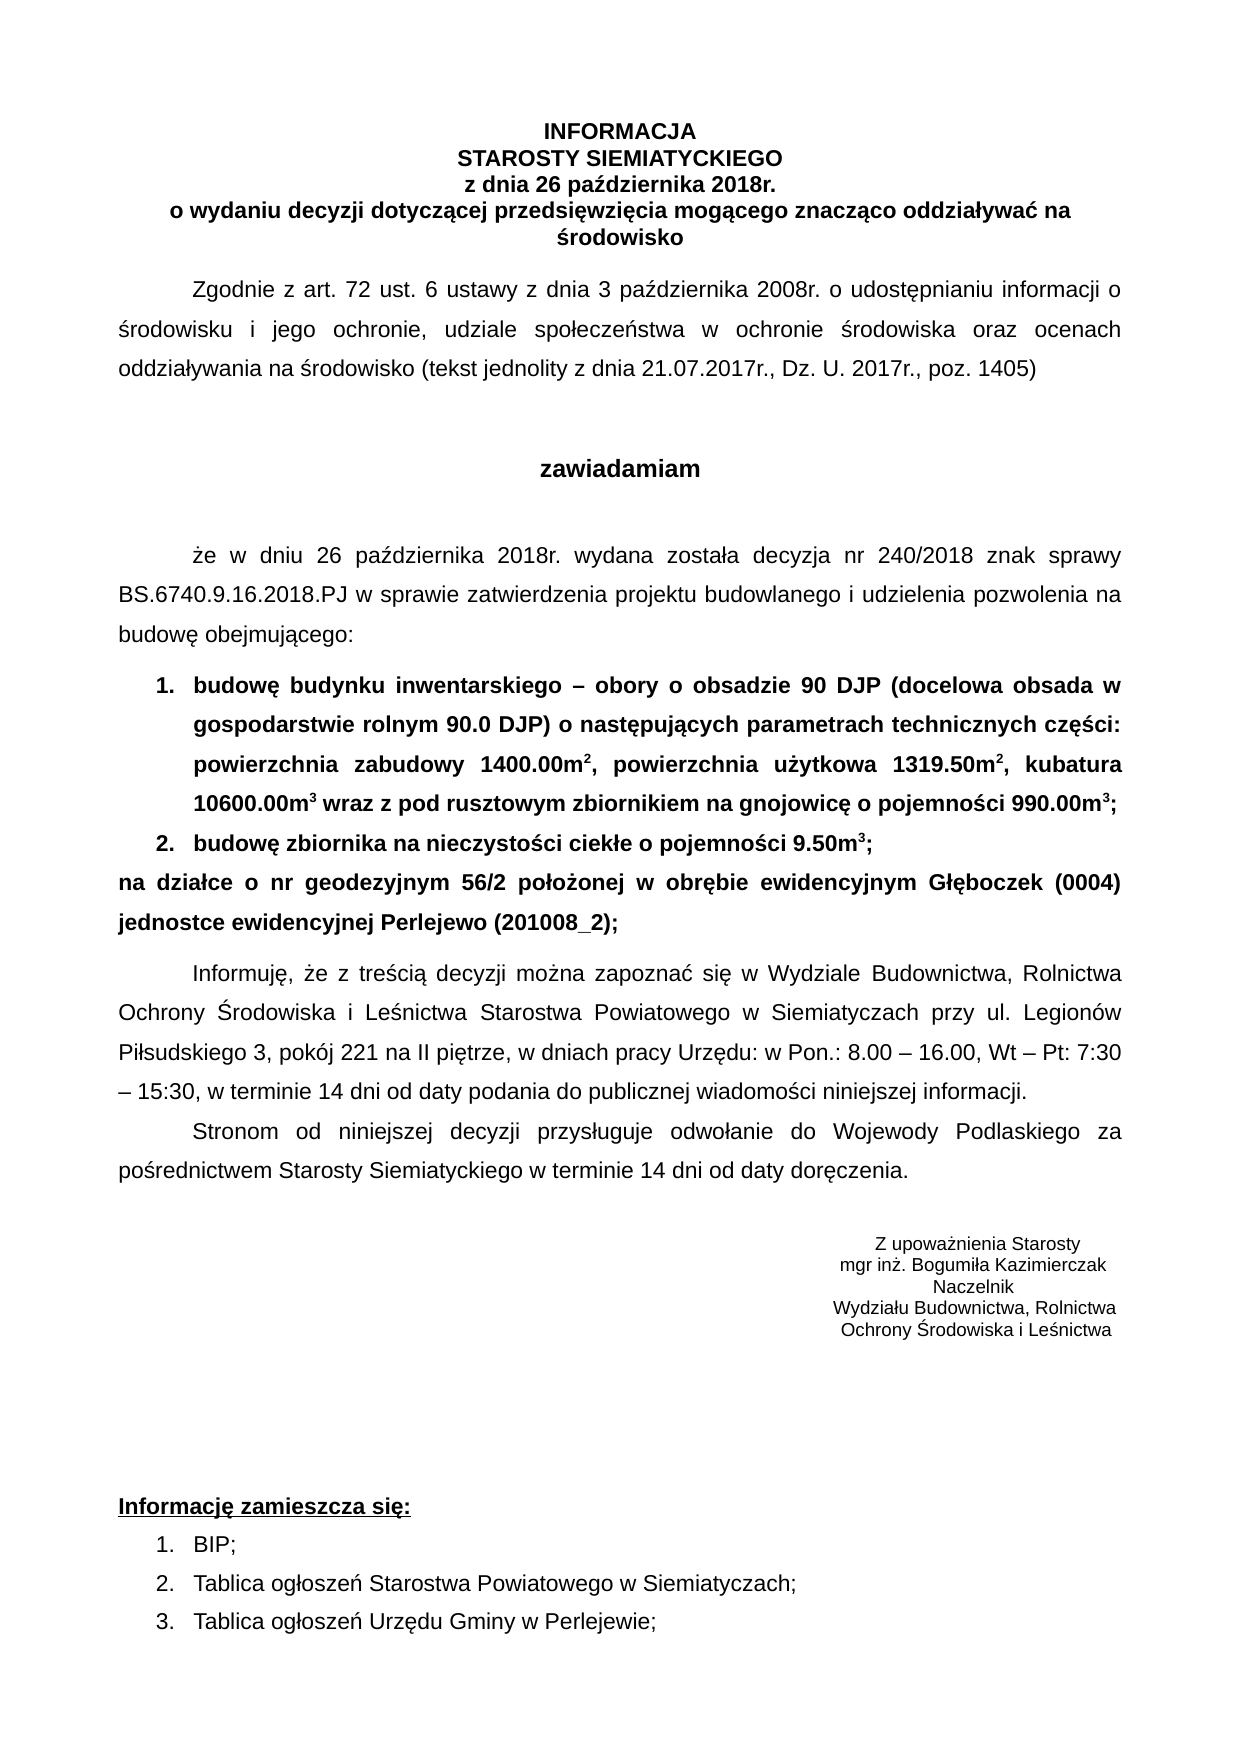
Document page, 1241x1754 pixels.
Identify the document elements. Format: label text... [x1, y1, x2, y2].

list budowę budynku inwentarskiego – obory o obsadzie 90 DJP (docelowa obsada w gospodarstwie rolnym 90.0 DJP) o następujących parametrach technicznych części: powierzchnia zabudowy 1400.00m2, powierzchnia użytkowa 1319.50m2, kubatura 10600.00m3 wraz z pod rusztowym zbiornikiem na gnojowicę o pojemności 990.00m3; [156, 672, 1122, 817]
text Naczelnik [118, 1276, 1122, 1297]
list Tablica ogłoszeń Starostwa Powiatowego w Siemiatyczach; [156, 1569, 1122, 1596]
text Zgodnie z art. 72 ust. 6 ustawy z dnia 3 października 2008r. o udostępnianiu informacji o środowisku i jego ochronie, udziale społeczeństwa w ochronie środowiska oraz ocenach oddziaływania na środowisko (tekst jednolity z dnia 21.07.2017r., Dz. U. 2017r., poz. 1405) [118, 276, 1122, 382]
text Informuję, że z treścią decyzji można zapoznać się w Wydziale Budownictwa, Rolnictwa Ochrony Środowiska i Leśnictwa Starostwa Powiatowego w Siemiatyczach przy ul. Legionów Piłsudskiego 3, pokój 221 na II piętrze, w dniach pracy Urzędu: w Pon.: 8.00 – 16.00, Wt – Pt: 7:30 – 15:30, w terminie 14 dni od daty podania do publicznej wiadomości niniejszej informacji. [118, 960, 1122, 1105]
text na działce o nr geodezyjnym 56/2 położonej w obrębie ewidencyjnym Głęboczek (0004) jednostce ewidencyjnej Perlejewo (201008_2); [118, 869, 1122, 935]
text Stronom od niniejszej decyzji przysługuje odwołanie do Wojewody Podlaskiego za pośrednictwem Starosty Siemiatyckiego w terminie 14 dni od daty doręczenia. [118, 1118, 1122, 1184]
text z dnia 26 października 2018r. [118, 171, 1122, 197]
text STAROSTY SIEMIATYCKIEGO [118, 144, 1122, 171]
text Informację zamieszcza się: [118, 1493, 1122, 1519]
text o wydaniu decyzji dotyczącej przedsięwzięcia mogącego znacząco oddziaływać na środowisko [118, 197, 1122, 250]
text Z upoważnienia Starosty [118, 1232, 1122, 1254]
text INFORMACJA [118, 118, 1122, 144]
text że w dniu 26 października 2018r. wydana została decyzja nr 240/2018 znak sprawy BS.6740.9.16.2018.PJ w sprawie zatwierdzenia projektu budowlanego i udzielenia pozwolenia na budowę obejmującego: [118, 542, 1122, 647]
list BIP; [156, 1531, 1122, 1558]
list budowę zbiornika na nieczystości ciekłe o pojemności 9.50m3; [156, 830, 1122, 856]
text Ochrony Środowiska i Leśnictwa [118, 1319, 1122, 1340]
list Tablica ogłoszeń Urzędu Gminy w Perlejewie; [156, 1608, 1122, 1634]
text mgr inż. Bogumiła Kazimierczak [118, 1254, 1122, 1276]
text zawiadamiam [118, 454, 1122, 482]
text Wydziału Budownictwa, Rolnictwa [118, 1297, 1122, 1319]
